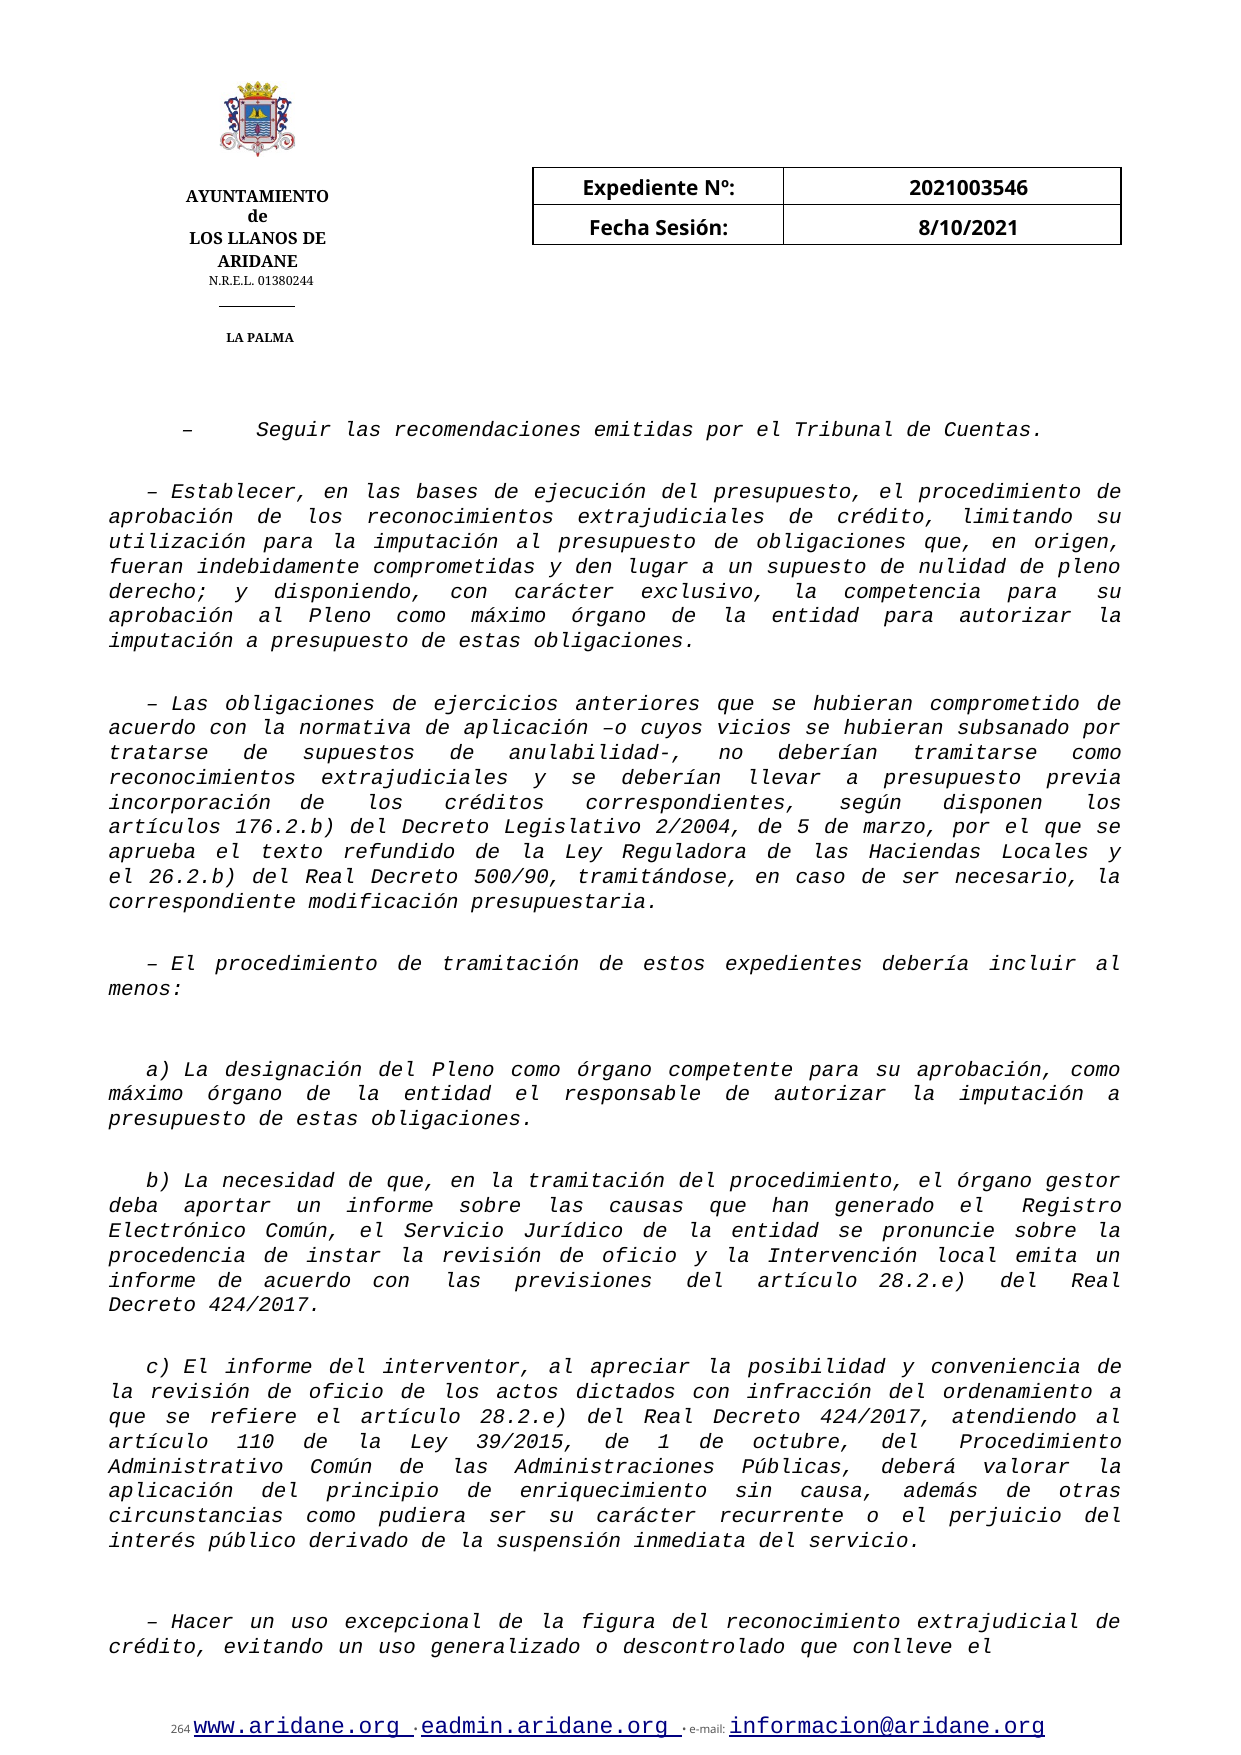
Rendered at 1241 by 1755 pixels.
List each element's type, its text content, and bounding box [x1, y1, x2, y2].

list La necesidad de que, en la tramitación del procedimiento, el órgano gestor deba aportar un informe sobre las causas que han generado el Registro Electrónico Común, el Servicio Jurídico de la entidad se pronuncie sobre la procedencia de instar la revisión de oficio y la Intervención local emita un informe de acuerdo con las previsiones del artículo 28.2.e) del Real Decreto 424/2017. [108, 1171, 1122, 1318]
list El procedimiento de tramitación de estos expedientes debería incluir al menos: [108, 953, 1122, 1001]
text de [151, 207, 364, 227]
table_cell 8/10/2021 [784, 205, 1120, 244]
list Hacer un uso excepcional de la figura del reconocimiento extrajudicial de crédito, evitando un uso generalizado o descontrolado que conlleve el [108, 1611, 1121, 1659]
text N.R.E.L. 01380244 [208, 272, 1174, 289]
list Las obligaciones de ejercicios anteriores que se hubieran comprometido de acuerdo con la normativa de aplicación –o cuyos vicios se hubieran subsanado por tratarse de supuestos de anulabilidad-, no deberían tramitarse como reconocimientos extrajudiciales y se deberían llevar a presupuesto previa incorporación de los créditos correspondientes, según disponen los artículos 176.2.b) del Decreto Legislativo 2/2004, de 5 de marzo, por el que se aprueba el texto refundido de la Ley Reguladora de las Haciendas Locales y el 26.2.b) del Real Decreto 500/90, tramitándose, en caso de ser necesario, la correspondiente modificación presupuestaria. [108, 692, 1122, 914]
text LOS LLANOS DE ARIDANE [151, 227, 364, 272]
list El informe del interventor, al apreciar la posibilidad y conveniencia de la revisión de oficio de los actos dictados con infracción del ordenamiento a que se refiere el artículo 28.2.e) del Real Decreto 424/2017, atendiendo al artículo 110 de la Ley 39/2015, de 1 de octubre, del Procedimiento Administrativo Común de las Administraciones Públicas, deberá valorar la aplicación del principio de enriquecimiento sin causa, además de otras circunstancias como pudiera ser su carácter recurrente o el perjuicio del interés público derivado de la suspensión inmediata del servicio. [108, 1357, 1122, 1554]
list Establecer, en las bases de ejecución del presupuesto, el procedimiento de aprobación de los reconocimientos extrajudiciales de crédito, limitando su utilización para la imputación al presupuesto de obligaciones que, en origen, fueran indebidamente comprometidas y den lugar a un supuesto de nulidad de pleno derecho; y disponiendo, con carácter exclusivo, la competencia para su aprobación al Pleno como máximo órgano de la entidad para autorizar la imputación a presupuesto de estas obligaciones. [108, 482, 1122, 654]
text AYUNTAMIENTO [150, 187, 364, 207]
table_header Expediente Nº: [534, 168, 783, 204]
text [532, 167, 1123, 248]
table_cell Fecha Sesión: [534, 205, 783, 244]
list La designación del Pleno como órgano competente para su aprobación, como máximo órgano de la entidad el responsable de autorizar la imputación a presupuesto de estas obligaciones. [108, 1059, 1121, 1132]
list Seguir las recomendaciones emitidas por el Tribunal de Cuentas. [181, 419, 1174, 443]
text LA PALMA [226, 331, 1174, 346]
table_header 2021003546 [784, 168, 1120, 204]
